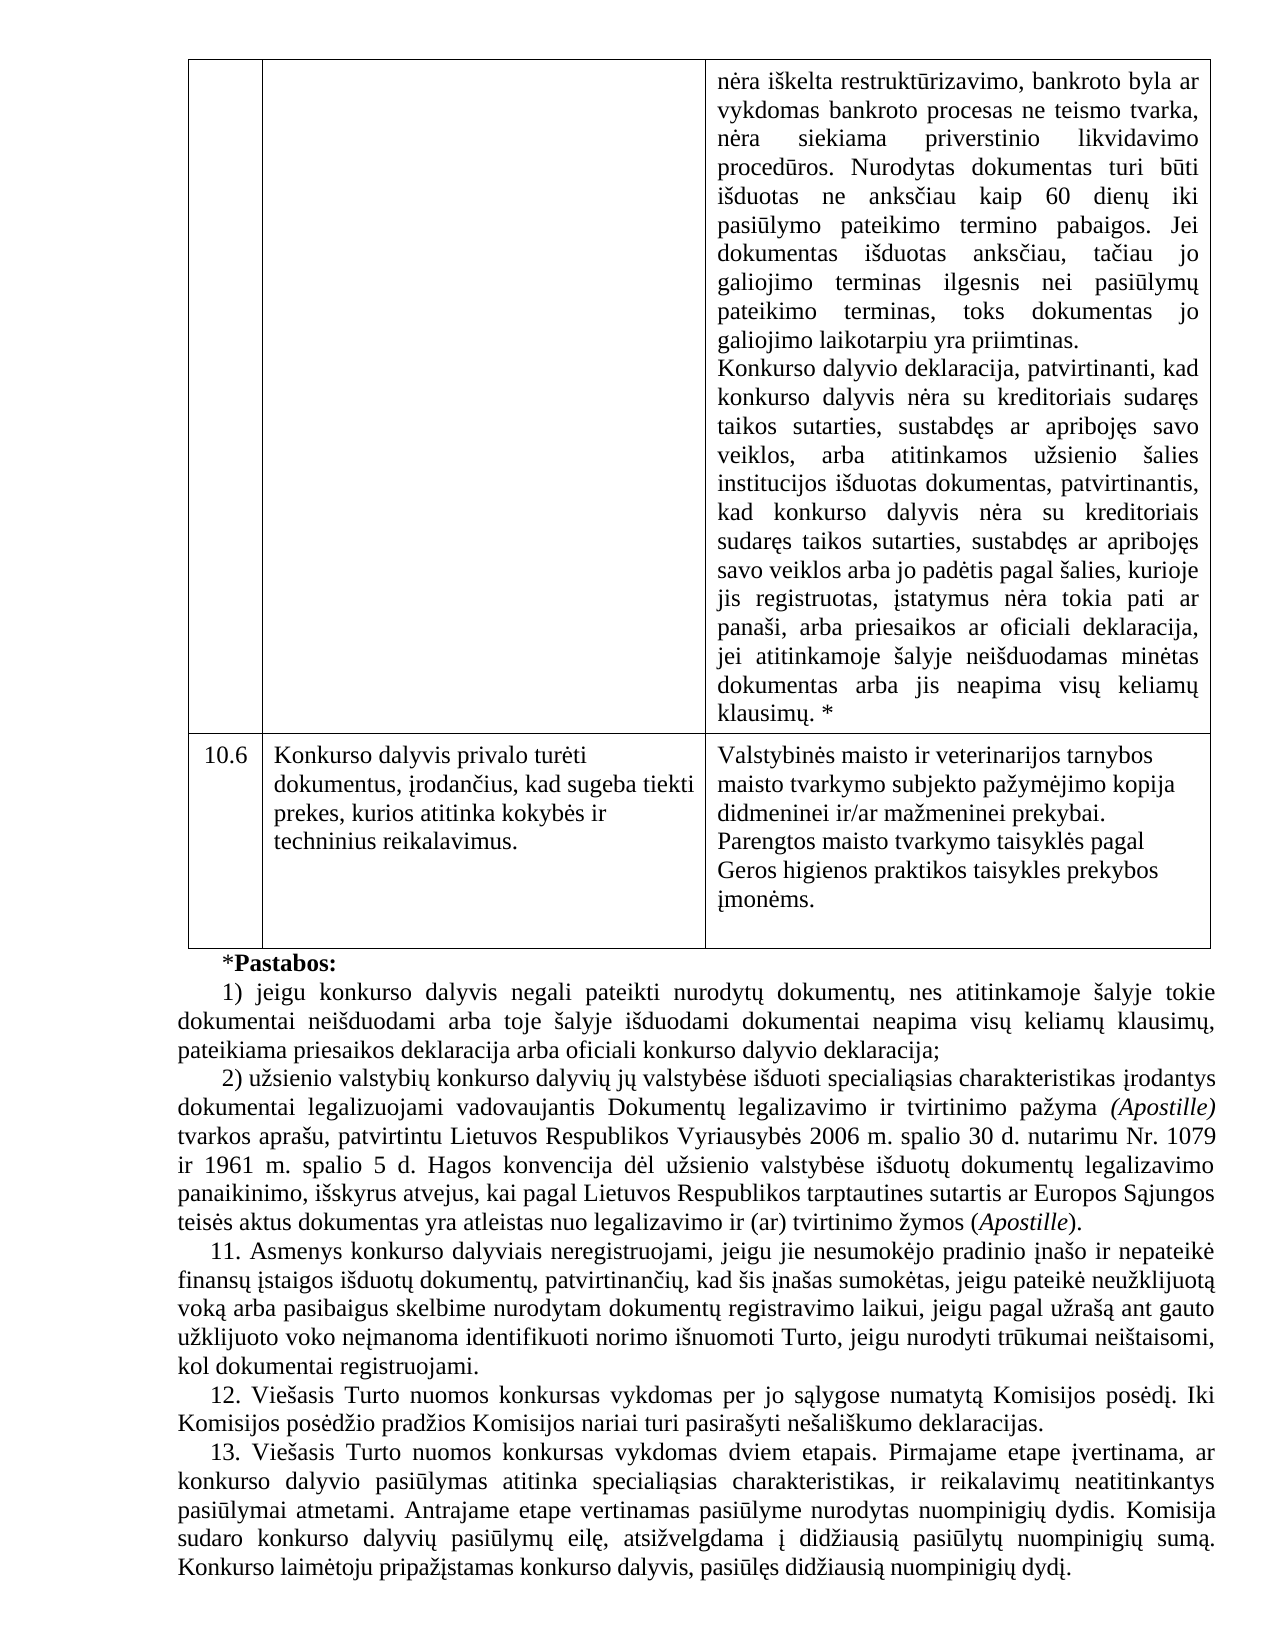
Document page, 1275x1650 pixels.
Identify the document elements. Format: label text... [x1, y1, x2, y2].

text 2) užsienio valstybių konkurso dalyvių jų valstybėse išduoti specialiąsias charakteristikas įrodantys dokumentai legalizuojami vadovaujantis Dokumentų legalizavimo ir tvirtinimo pažyma (Apostille) tvarkos aprašu, patvirtintu Lietuvos Respublikos Vyriausybės 2006 m. spalio 30 d. nutarimu Nr. 1079 ir 1961 m. spalio 5 d. Hagos konvencija dėl užsienio valstybėse išduotų dokumentų legalizavimo panaikinimo, išskyrus atvejus, kai pagal Lietuvos Respublikos tarptautines sutartis ar Europos Sąjungos teisės aktus dokumentas yra atleistas nuo legalizavimo ir (ar) tvirtinimo žymos (Apostille). [177, 1063, 1216, 1236]
table_cell nėra iškelta restruktūrizavimo, bankroto byla ar vykdomas bankroto procesas ne teismo tvarka, nėra siekiama priverstinio likvidavimo procedūros. Nurodytas dokumentas turi būti išduotas ne anksčiau kaip 60 dienų iki pasiūlymo pateikimo termino pabaigos. Jei dokumentas išduotas anksčiau, tačiau jo galiojimo terminas ilgesnis nei pasiūlymų pateikimo terminas, toks dokumentas jo galiojimo laikotarpiu yra priimtinas. Konkurso dalyvio deklaracija, patvirtinanti, kad konkurso dalyvis nėra su kreditoriais sudaręs taikos sutarties, sustabdęs ar apribojęs savo veiklos, arba atitinkamos užsienio šalies institucijos išduotas dokumentas, patvirtinantis, kad konkurso dalyvis nėra su kreditoriais sudaręs taikos sutarties, sustabdęs ar apribojęs savo veiklos arba jo padėtis pagal šalies, kurioje jis registruotas, įstatymus nėra tokia pati ar panaši, arba priesaikos ar oficiali deklaracija, jei atitinkamoje šalyje neišduodamas minėtas dokumentas arba jis neapima visų keliamų klausimų. * [706, 60, 1210, 733]
text 11. Asmenys konkurso dalyviais neregistruojami, jeigu jie nesumokėjo pradinio įnašo ir nepateikė finansų įstaigos išduotų dokumentų, patvirtinančių, kad šis įnašas sumokėtas, jeigu pateikė neužklijuotą voką arba pasibaigus skelbime nurodytam dokumentų registravimo laikui, jeigu pagal užrašą ant gauto užklijuoto voko neįmanoma identifikuoti norimo išnuomoti Turto, jeigu nurodyti trūkumai neištaisomi, kol dokumentai registruojami. [177, 1236, 1216, 1380]
text *Pastabos: [177, 948, 1216, 977]
table_cell 10.6 [189, 734, 262, 947]
table_cell Valstybinės maisto ir veterinarijos tarnybos maisto tvarkymo subjekto pažymėjimo kopija didmeninei ir/ar mažmeninei prekybai. Parengtos maisto tvarkymo taisyklės pagal Geros higienos praktikos taisykles prekybos įmonėms. [706, 734, 1210, 947]
text 13. Viešasis Turto nuomos konkursas vykdomas dviem etapais. Pirmajame etape įvertinama, ar konkurso dalyvio pasiūlymas atitinka specialiąsias charakteristikas, ir reikalavimų neatitinkantys pasiūlymai atmetami. Antrajame etape vertinamas pasiūlyme nurodytas nuompinigių dydis. Komisija sudaro konkurso dalyvių pasiūlymų eilę, atsižvelgdama į didžiausią pasiūlytų nuompinigių sumą. Konkurso laimėtoju pripažįstamas konkurso dalyvis, pasiūlęs didžiausią nuompinigių dydį. [177, 1437, 1216, 1581]
table_cell [189, 60, 262, 733]
table_cell [263, 60, 705, 733]
table_cell Konkurso dalyvis privalo turėti dokumentus, įrodančius, kad sugeba tiekti prekes, kurios atitinka kokybės ir techninius reikalavimus. [263, 734, 705, 947]
text 1) jeigu konkurso dalyvis negali pateikti nurodytų dokumentų, nes atitinkamoje šalyje tokie dokumentai neišduodami arba toje šalyje išduodami dokumentai neapima visų keliamų klausimų, pateikiama priesaikos deklaracija arba oficiali konkurso dalyvio deklaracija; [177, 977, 1216, 1063]
text 12. Viešasis Turto nuomos konkursas vykdomas per jo sąlygose numatytą Komisijos posėdį. Iki Komisijos posėdžio pradžios Komisijos nariai turi pasirašyti nešališkumo deklaracijas. [177, 1380, 1216, 1437]
